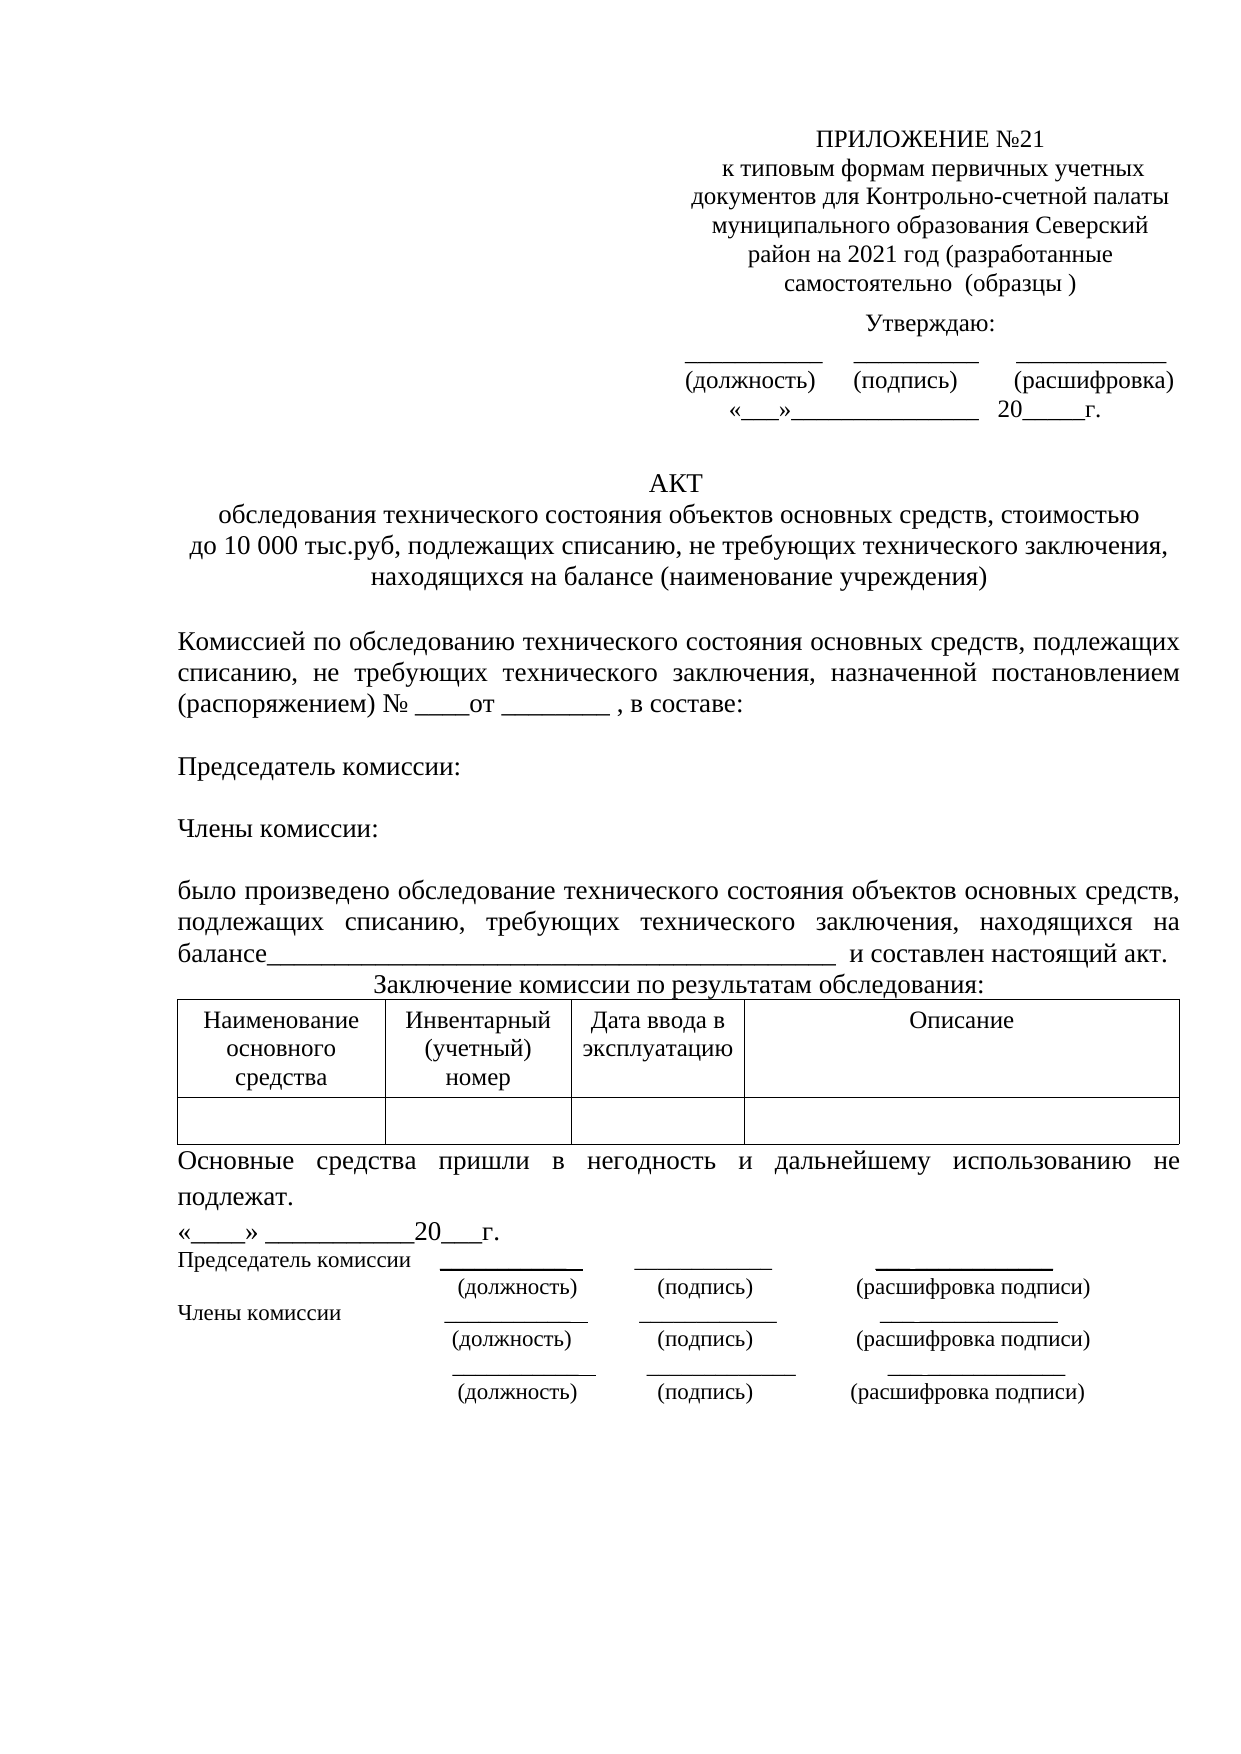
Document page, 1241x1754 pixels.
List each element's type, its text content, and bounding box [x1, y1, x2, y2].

table_cell [178, 1098, 385, 1144]
table_cell [745, 1098, 1179, 1144]
table_cell Утверждаю: ___________ __________ ____________ (должность) (подпись) (расшифровка) «___»_______________ 20_____г. [679, 302, 1181, 428]
text (должность) (подпись) (расшифровка подписи) [177, 1378, 1181, 1404]
text обследования технического состояния объектов основных средств, стоимостью до 10 000 тыс.руб, подлежащих списанию, не требующих технического заключения, находящихся на балансе (наименование учреждения) [177, 498, 1181, 592]
table_header Наименование основного средства [178, 1000, 385, 1097]
table_header Описание [745, 1000, 1179, 1097]
table_cell [386, 1098, 571, 1144]
table_header [177, 118, 679, 302]
text Председатель комиссии ___________ ____________ ___ ____________ [177, 1246, 1181, 1273]
text Заключение комиссии по результатам обследования: [177, 968, 1181, 999]
table_header Дата ввода в эксплуатацию [572, 1000, 744, 1097]
text Комиссией по обследованию технического состояния основных средств, подлежащих списанию, не требующих технического заключения, назначенной постановлением (распоряжением) № ____от ________ , в составе: [177, 625, 1181, 719]
table_header Инвентарный (учетный) номер [386, 1000, 571, 1097]
text Основные средства пришли в негодность и дальнейшему использованию не подлежат. [177, 1144, 1181, 1211]
text «____» ___________20___г. [177, 1215, 1181, 1246]
table_cell [572, 1098, 744, 1144]
text ___________ _____________ ___ ____________ [177, 1352, 1181, 1378]
text АКТ [177, 467, 1181, 498]
table_header ПРИЛОЖЕНИЕ №21 к типовым формам первичных учетных документов для Контрольно-счетной палаты муниципального образования Северский район на 2021 год (разработанные самостоятельно (образцы ) [679, 118, 1181, 302]
text (должность) (подпись) (расшифровка подписи) [177, 1273, 1181, 1299]
table_cell [177, 302, 679, 428]
text было произведено обследование технического состояния объектов основных средств, подлежащих списанию, требующих технического заключения, находящихся на балансе__________________________________________ и составлен настоящий акт. [177, 874, 1181, 968]
text Члены комиссии: [177, 812, 1181, 843]
text Председатель комиссии: [177, 750, 1181, 781]
text Члены комиссии ___________ ____________ ___ ____________ [177, 1299, 1181, 1326]
text (должность) (подпись) (расшифровка подписи) [177, 1326, 1181, 1352]
